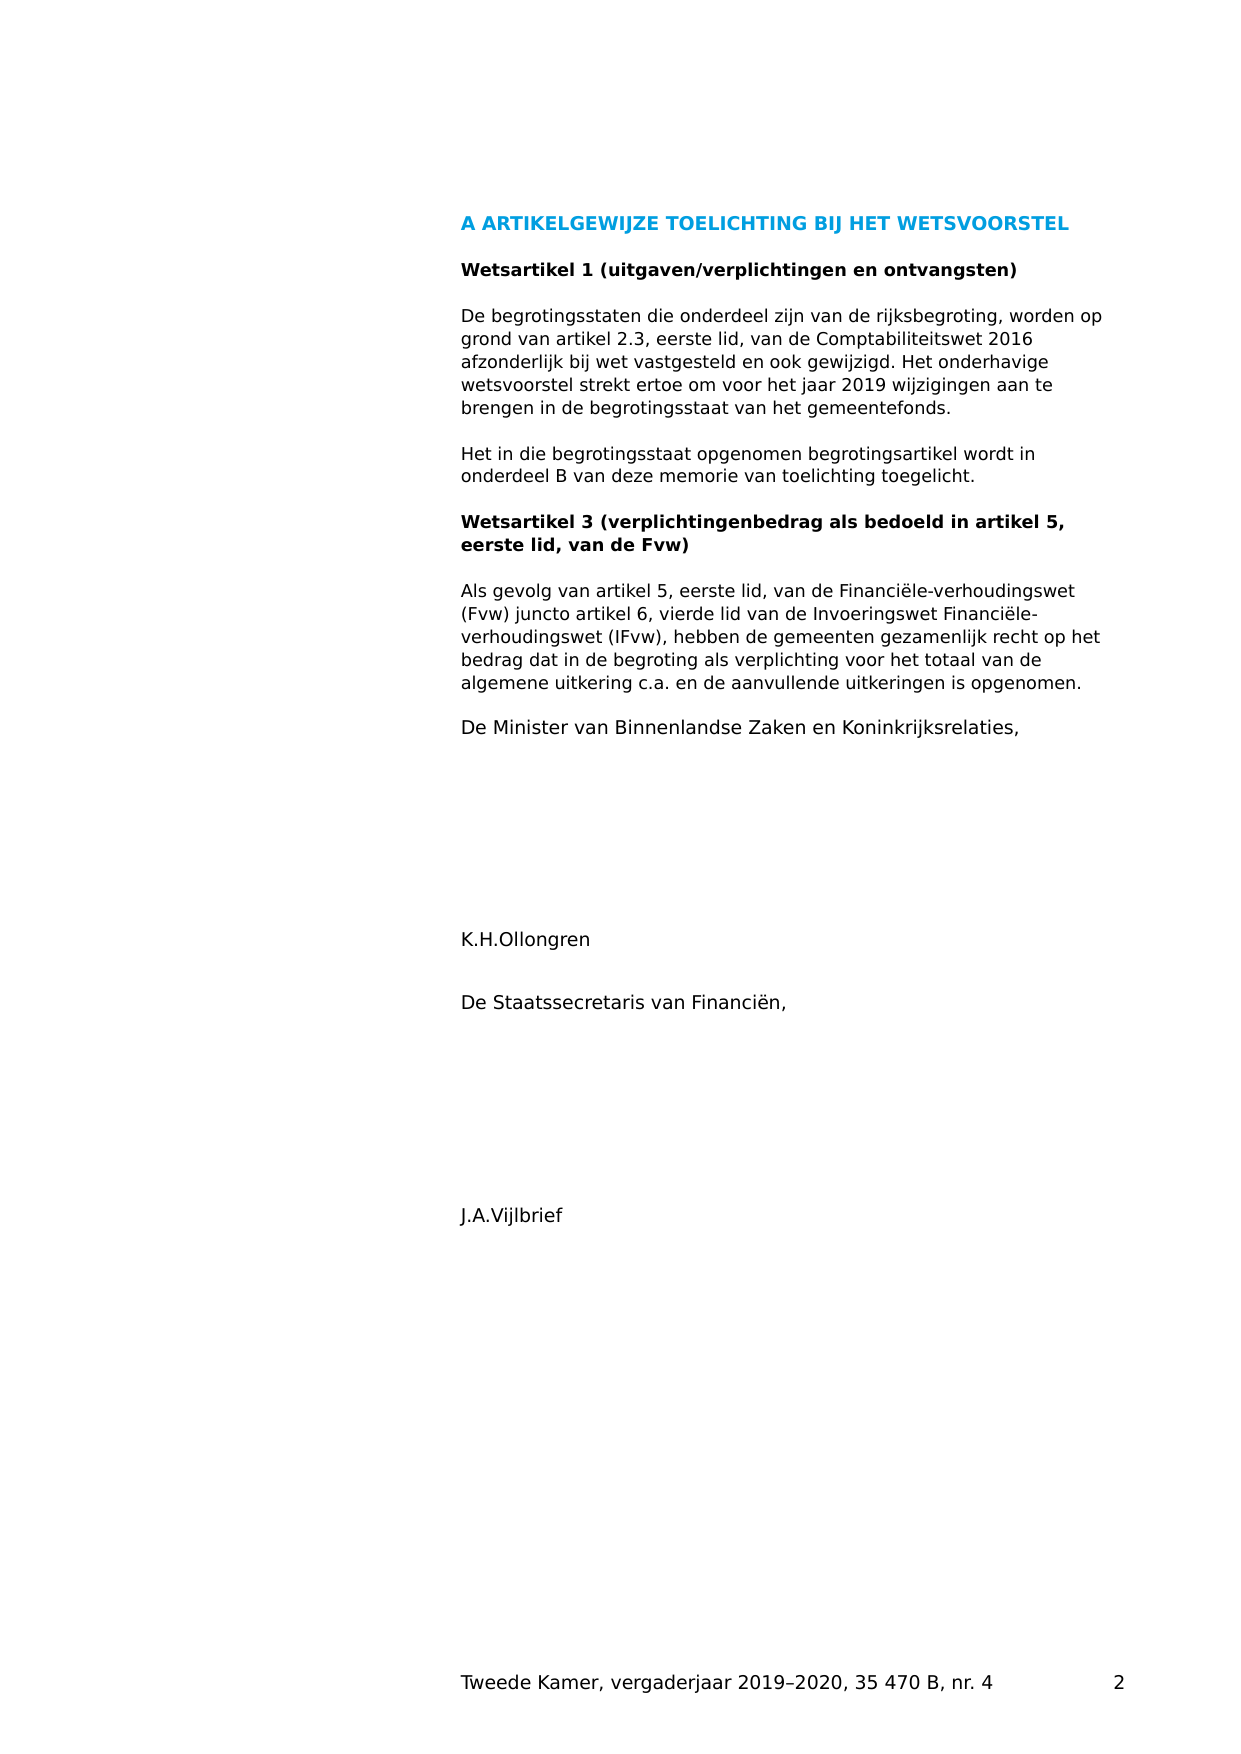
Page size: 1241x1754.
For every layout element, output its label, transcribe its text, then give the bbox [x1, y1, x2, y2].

text De Staatssecretaris van Financiën, [461, 992, 1125, 1014]
text Het in die begrotingsstaat opgenomen begrotingsartikel wordt in onderdeel B van deze memorie van toelichting toegelicht. [461, 442, 1125, 487]
text K.H.Ollongren [461, 929, 1125, 951]
text J.A.Vijlbrief [461, 1205, 1125, 1227]
text Wetsartikel 3 (verplichtingenbedrag als bedoeld in artikel 5, eerste lid, van de Fvw) [461, 510, 1125, 556]
text Wetsartikel 1 (uitgaven/verplichtingen en ontvangsten) [461, 258, 1125, 281]
title A Artikelgewijze toelichting bij het wetsvoorstel [461, 213, 1125, 235]
text De Minister van Binnenlandse Zaken en Koninkrijksrelaties, [461, 717, 1125, 739]
text De begrotingsstaten die onderdeel zijn van de rijksbegroting, worden op grond van artikel 2.3, eerste lid, van de Comptabiliteitswet 2016 afzonderlijk bij wet vastgesteld en ook gewijzigd. Het onderhavige wetsvoorstel strekt ertoe om voor het jaar 2019 wijzigingen aan te brengen in de begrotingsstaat van het gemeentefonds. [461, 304, 1125, 419]
text Als gevolg van artikel 5, eerste lid, van de Financiële-verhoudingswet (Fvw) juncto artikel 6, vierde lid van de Invoeringswet Financiële-verhoudingswet (IFvw), hebben de gemeenten gezamenlijk recht op het bedrag dat in de begroting als verplichting voor het totaal van de algemene uitkering c.a. en de aanvullende uitkeringen is opgenomen. [461, 579, 1125, 694]
